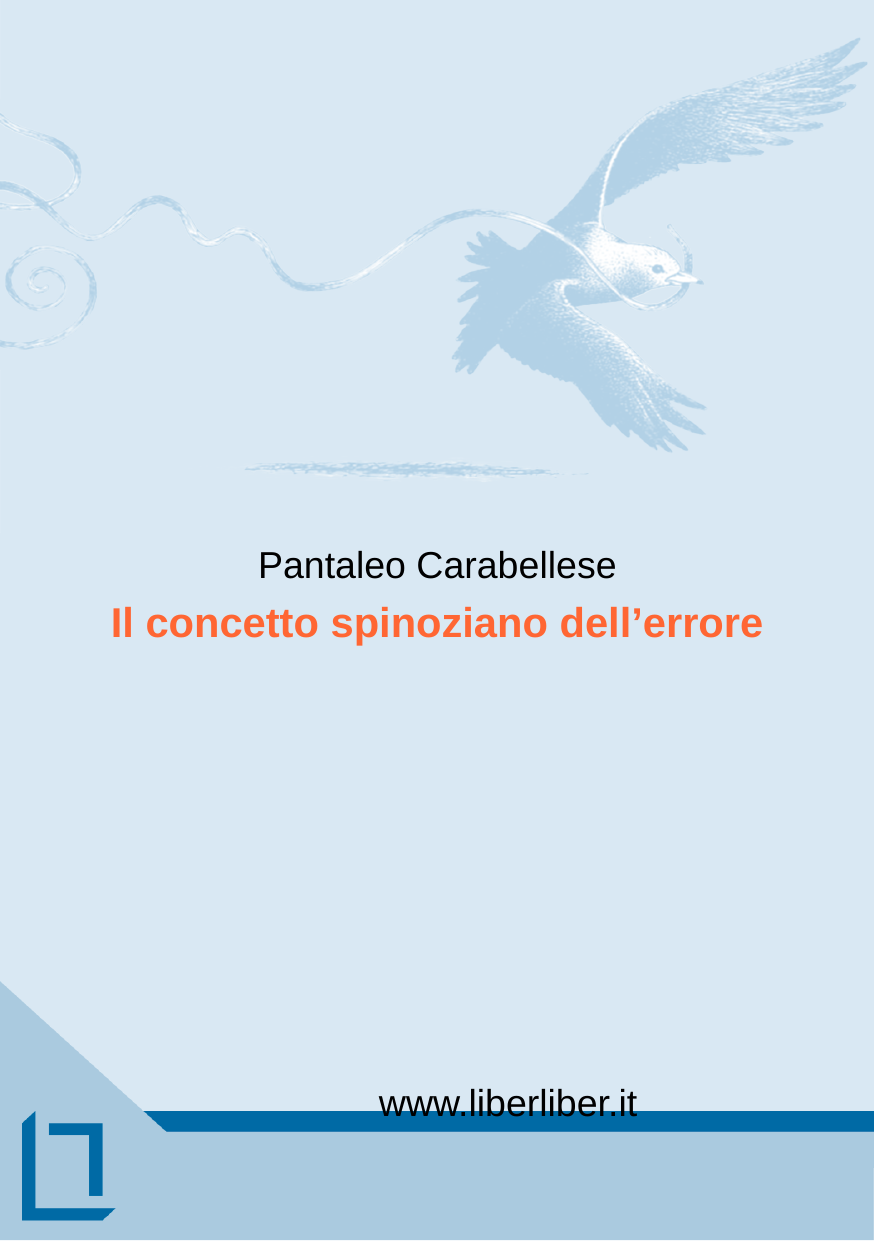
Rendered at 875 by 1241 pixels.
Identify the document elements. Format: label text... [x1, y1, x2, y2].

picture [0, 0, 874, 1241]
text Il concetto spinoziano dell’errore [94, 598, 779, 646]
text Pantaleo Carabellese [94, 543, 779, 586]
text www.liberliber.it [331, 1081, 685, 1124]
